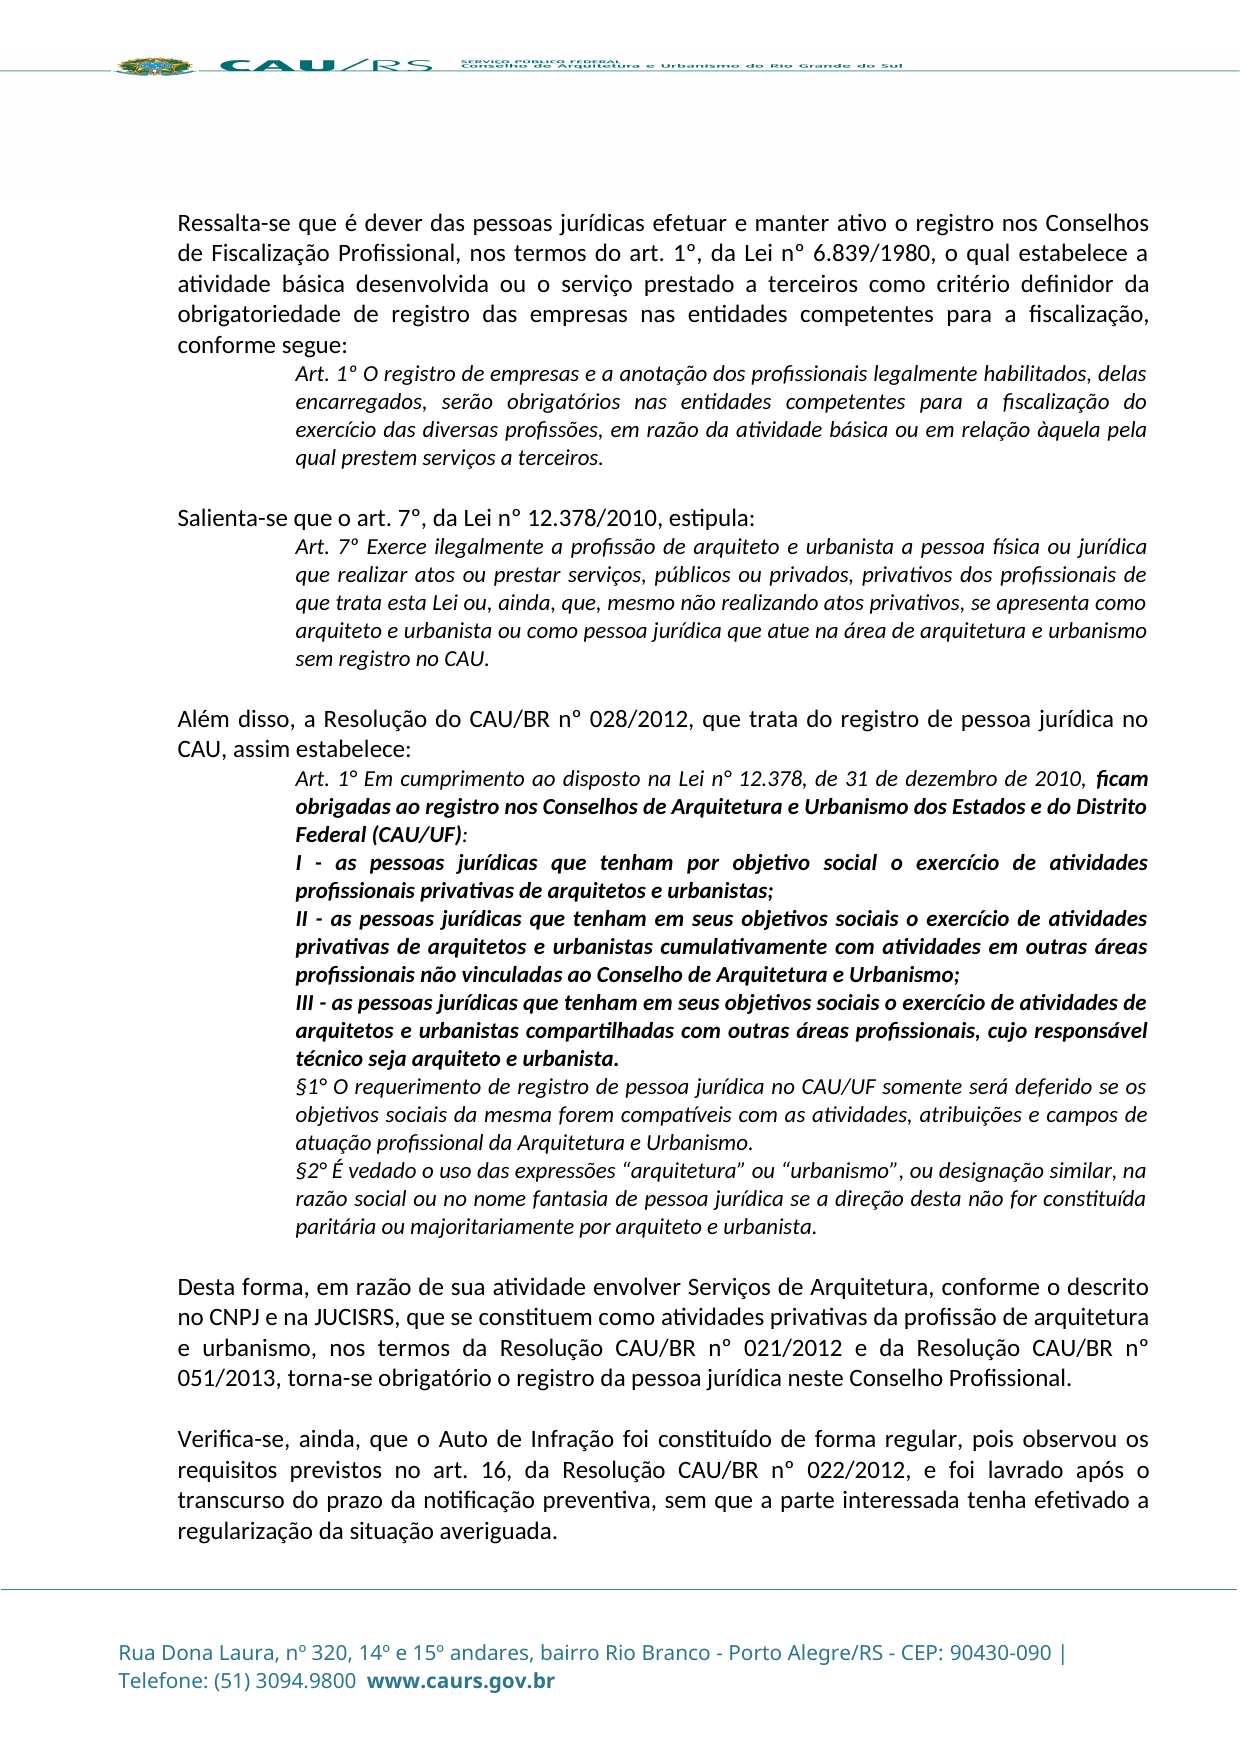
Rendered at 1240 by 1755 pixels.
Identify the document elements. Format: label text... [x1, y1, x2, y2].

text Art. 1° Em cumprimento ao disposto na Lei n° 12.378, de 31 de dezembro de 2010, ficam obrigadas ao registro nos Conselhos de Arquitetura e Urbanismo dos Estados e do Distrito Federal (CAU/UF): [295, 764, 1151, 848]
text Ressalta-se que é dever das pessoas jurídicas efetuar e manter ativo o registro nos Conselhos de Fiscalização Profissional, nos termos do art. 1º, da Lei nº 6.839/1980, o qual estabelece a atividade básica desenvolvida ou o serviço prestado a terceiros como critério definidor da obrigatoriedade de registro das empresas nas entidades competentes para a fiscalização, conforme segue: [177, 207, 1151, 359]
text Salienta-se que o art. 7º, da Lei nº 12.378/2010, estipula: [177, 502, 1151, 532]
text Desta forma, em razão de sua atividade envolver Serviços de Arquitetura, conforme o descrito no CNPJ e na JUCISRS, que se constituem como atividades privativas da profissão de arquitetura e urbanismo, nos termos da Resolução CAU/BR nº 021/2012 e da Resolução CAU/BR nº 051/2013, torna-se obrigatório o registro da pessoa jurídica neste Conselho Profissional. [177, 1271, 1151, 1393]
text Art. 7º Exerce ilegalmente a profissão de arquiteto e urbanista a pessoa física ou jurídica que realizar atos ou prestar serviços, públicos ou privados, privativos dos profissionais de que trata esta Lei ou, ainda, que, mesmo não realizando atos privativos, se apresenta como arquiteto e urbanista ou como pessoa jurídica que atue na área de arquitetura e urbanismo sem registro no CAU. [295, 532, 1151, 673]
text II - as pessoas jurídicas que tenham em seus objetivos sociais o exercício de atividades privativas de arquitetos e urbanistas cumulativamente com atividades em outras áreas profissionais não vinculadas ao Conselho de Arquitetura e Urbanismo; [295, 904, 1151, 988]
text I - as pessoas jurídicas que tenham por objetivo social o exercício de atividades profissionais privativas de arquitetos e urbanistas; [295, 848, 1151, 904]
text III - as pessoas jurídicas que tenham em seus objetivos sociais o exercício de atividades de arquitetos e urbanistas compartilhadas com outras áreas profissionais, cujo responsável técnico seja arquiteto e urbanista. [295, 988, 1151, 1072]
text Art. 1º O registro de empresas e a anotação dos profissionais legalmente habilitados, delas encarregados, serão obrigatórios nas entidades competentes para a fiscalização do exercício das diversas profissões, em razão da atividade básica ou em relação àquela pela qual prestem serviços a terceiros. [295, 359, 1151, 471]
text Verifica-se, ainda, que o Auto de Infração foi constituído de forma regular, pois observou os requisitos previstos no art. 16, da Resolução CAU/BR nº 022/2012, e foi lavrado após o transcurso do prazo da notificação preventiva, sem que a parte interessada tenha efetivado a regularização da situação averiguada. [177, 1424, 1151, 1546]
text §2° É vedado o uso das expressões “arquitetura” ou “urbanismo”, ou designação similar, na razão social ou no nome fantasia de pessoa jurídica se a direção desta não for constituída paritária ou majoritariamente por arquiteto e urbanista. [295, 1156, 1151, 1241]
text Além disso, a Resolução do CAU/BR nº 028/2012, que trata do registro de pessoa jurídica no CAU, assim estabelece: [177, 703, 1151, 764]
text §1° O requerimento de registro de pessoa jurídica no CAU/UF somente será deferido se os objetivos sociais da mesma forem compatíveis com as atividades, atribuições e campos de atuação profissional da Arquitetura e Urbanismo. [295, 1072, 1151, 1156]
